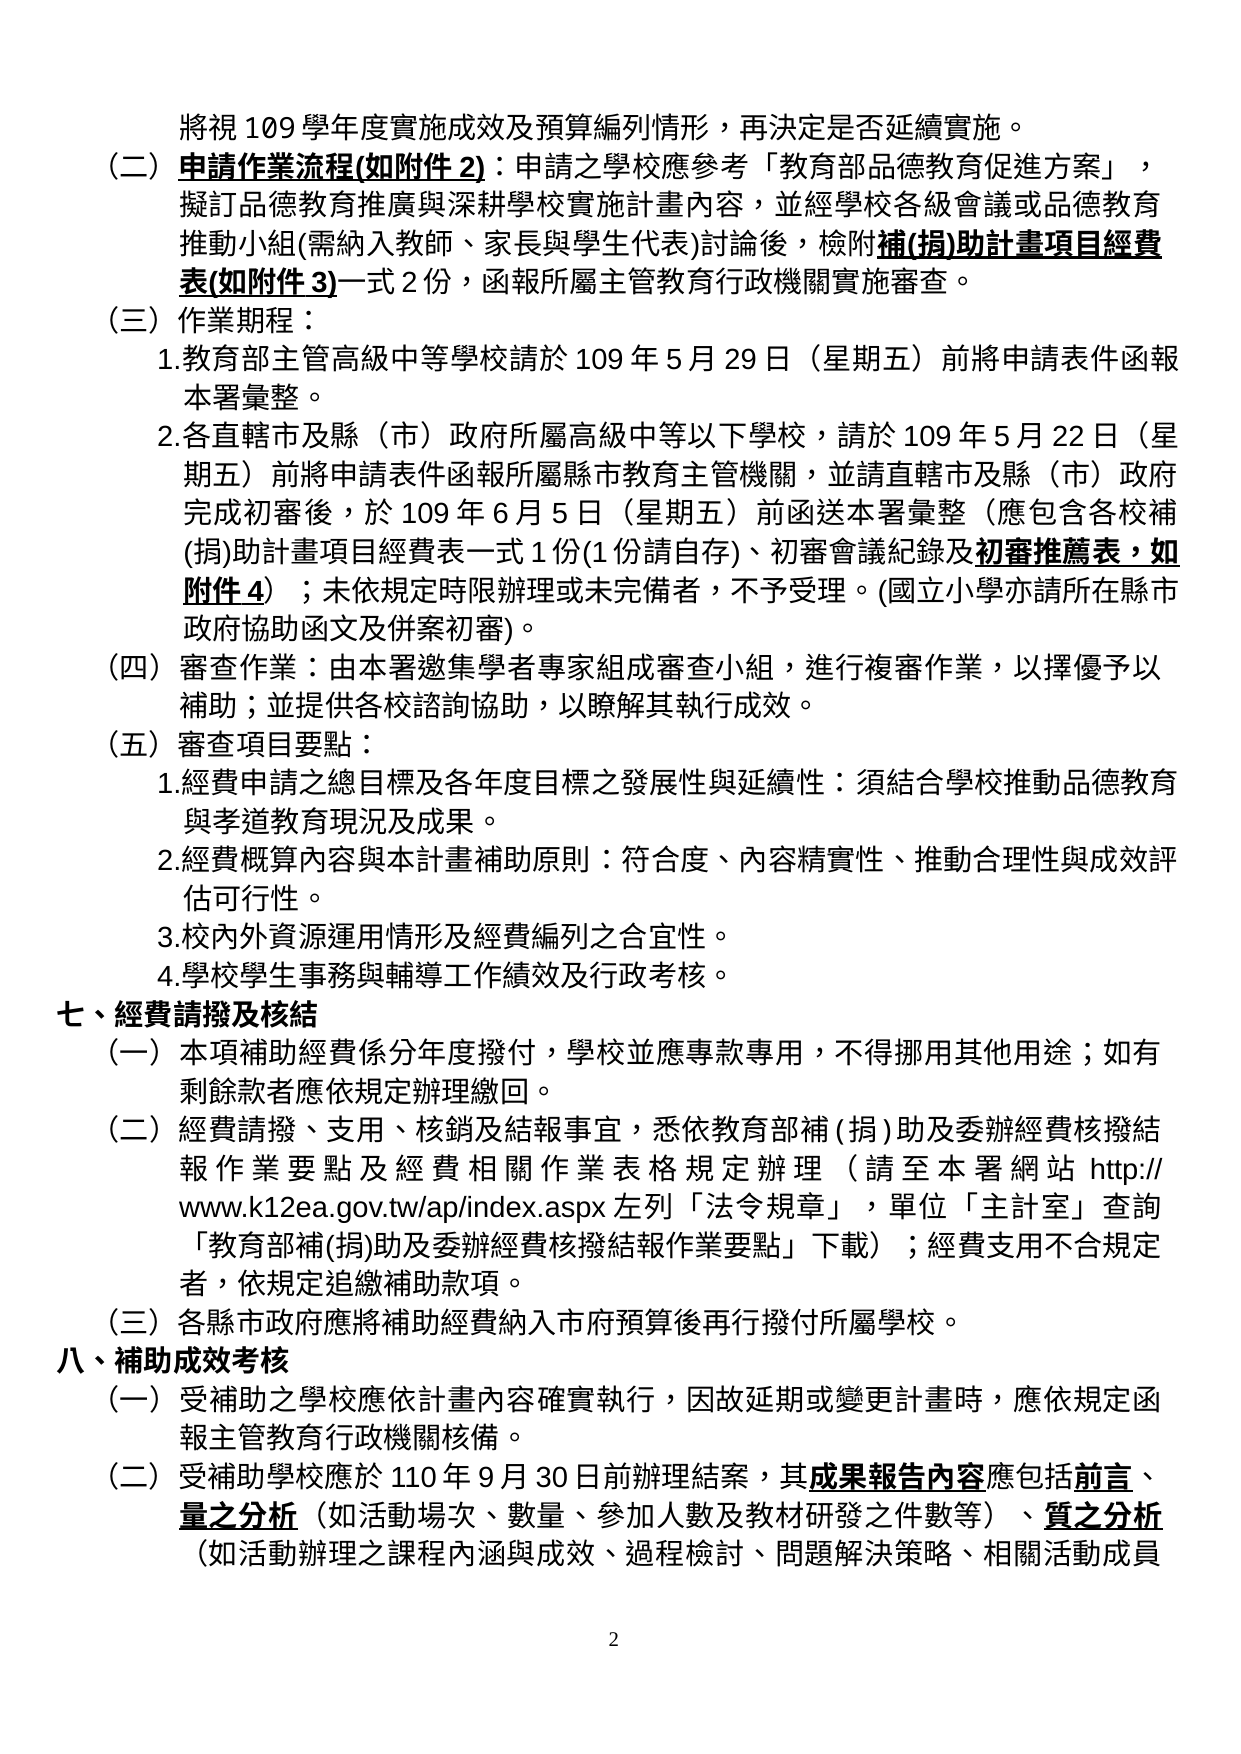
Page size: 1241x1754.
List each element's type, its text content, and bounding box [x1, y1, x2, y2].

text （五）審查項目要點： [90, 724, 1162, 763]
text （二）經費請撥、支用、核銷及結報事宜，悉依教育部補(捐)助及委辦經費核撥結報作業要點及經費相關作業表格規定辦理（請至本署網站http://www.k12ea.gov.tw/ap/index.aspx左列「法令規章」，單位「主計室」查詢「教育部補(捐)助及委辦經費核撥結報作業要點」下載）；經費支用不合規定者，依規定追繳補助款項。 [90, 1110, 1162, 1302]
text 1.經費申請之總目標及各年度目標之發展性與延續性：須結合學校推動品德教育與孝道教育現況及成果。 [157, 763, 1179, 840]
text （二）申請作業流程(如附件2)：申請之學校應參考「教育部品德教育促進方案」，擬訂品德教育推廣與深耕學校實施計畫內容，並經學校各級會議或品德教育推動小組(需納入教師、家長與學生代表)討論後，檢附補(捐)助計畫項目經費表(如附件3)一式2份，函報所屬主管教育行政機關實施審查。 [90, 146, 1162, 300]
text 八、補助成效考核 [56, 1341, 1162, 1379]
text 1.教育部主管高級中等學校請於109年5月29日（星期五）前將申請表件函報本署彙整。 [157, 339, 1179, 416]
text （一）本項補助經費係分年度撥付，學校並應專款專用，不得挪用其他用途；如有剩餘款者應依規定辦理繳回。 [90, 1033, 1162, 1110]
text 4.學校學生事務與輔導工作績效及行政考核。 [157, 956, 1179, 994]
text （三）各縣市政府應將補助經費納入市府預算後再行撥付所屬學校。 [90, 1302, 1162, 1341]
text （三）作業期程： [90, 300, 1162, 339]
text 將視109學年度實施成效及預算編列情形，再決定是否延續實施。 [90, 108, 1162, 146]
text 七、經費請撥及核結 [56, 994, 1162, 1033]
text （四）審查作業：由本署邀集學者專家組成審查小組，進行複審作業，以擇優予以補助；並提供各校諮詢協助，以瞭解其執行成效。 [90, 647, 1162, 724]
text （一）受補助之學校應依計畫內容確實執行，因故延期或變更計畫時，應依規定函報主管教育行政機關核備。 [90, 1379, 1162, 1457]
text （二）受補助學校應於110年9月30日前辦理結案，其成果報告內容應包括前言、量之分析（如活動場次、數量、參加人數及教材研發之件數等）、質之分析（如活動辦理之課程內涵與成效、過程檢討、問題解決策略、相關活動成員滿意度統計及活動紀實照片等）及計畫成效之簡報。審查結果執行成效不佳者，除函請其加強改進外，並錄案列入下年度不予補助或減列補助款之依據；辦理績優者，依有關規定辦理表揚。 [90, 1457, 1162, 1572]
text 2.各直轄市及縣（市）政府所屬高級中等以下學校，請於109年5月22日（星期五）前將申請表件函報所屬縣市教育主管機關，並請直轄市及縣（市）政府完成初審後，於109年6月5日（星期五）前函送本署彙整（應包含各校補(捐)助計畫項目經費表一式1份(1份請自存)、初審會議紀錄及初審推薦表，如附件4）；未依規定時限辦理或未完備者，不予受理。(國立小學亦請所在縣市政府協助函文及併案初審)。 [157, 416, 1179, 647]
text 2.經費概算內容與本計畫補助原則：符合度、內容精實性、推動合理性與成效評估可行性。 [157, 840, 1179, 917]
text 3.校內外資源運用情形及經費編列之合宜性。 [157, 917, 1179, 956]
